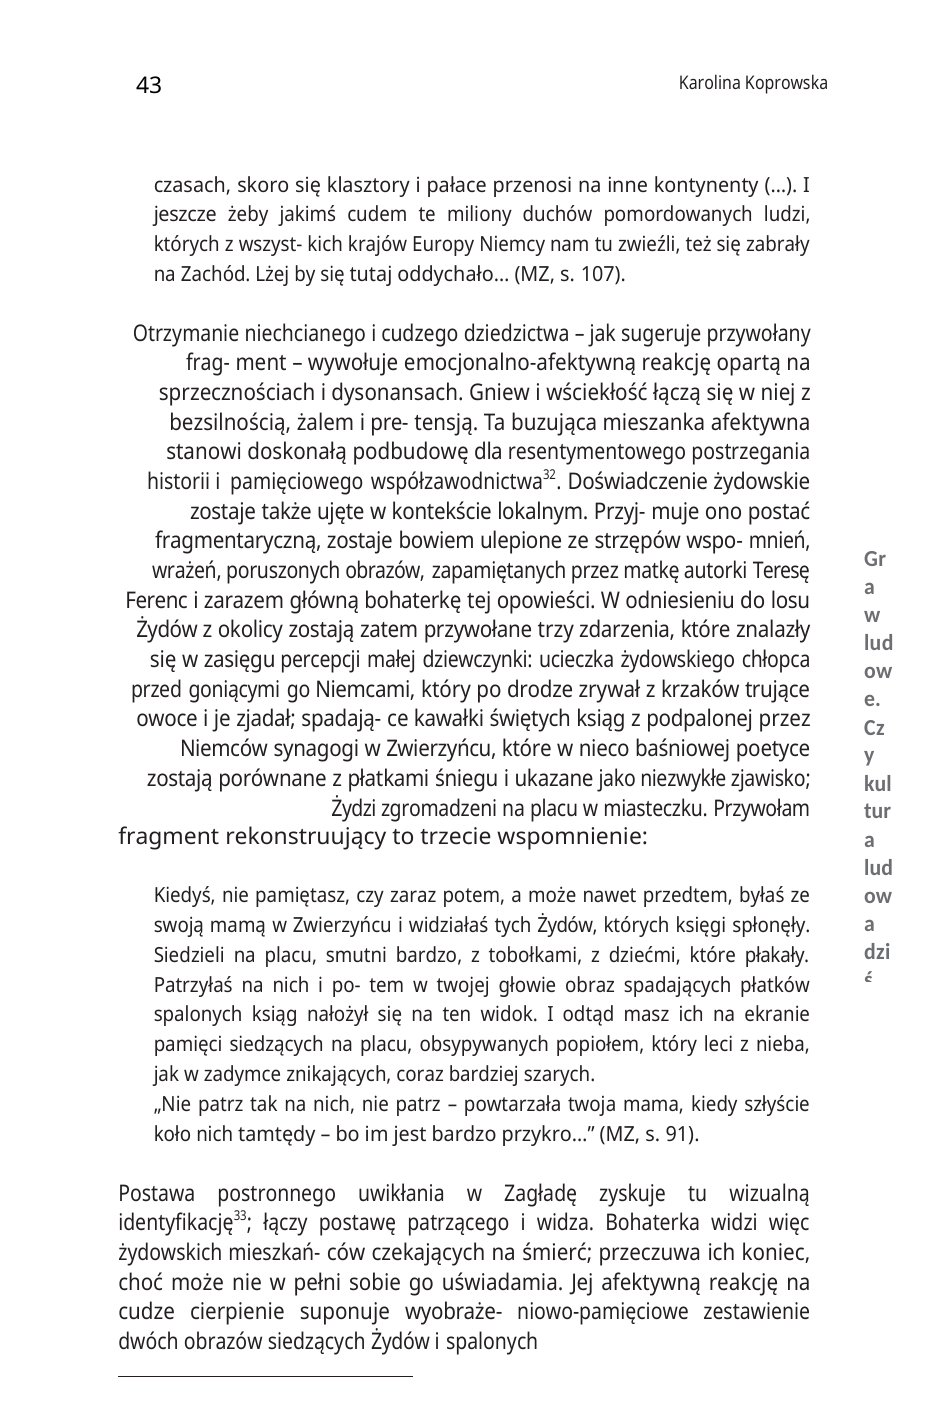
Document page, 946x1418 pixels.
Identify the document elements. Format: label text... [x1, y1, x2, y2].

text Kiedyś, nie pamiętasz, czy zaraz potem, a może nawet przedtem, byłaś ze swoją mamą w Zwierzyńcu i widziałaś tych Żydów, których księgi spłonęły. Siedzieli na placu, smutni bardzo, z tobołkami, z dziećmi, które płakały. Patrzyłaś na nich i po- tem w twojej głowie obraz spadających płatków spalonych ksiąg nałożył się na ten widok. I odtąd masz ich na ekranie pamięci siedzących na placu, obsypywanych popiołem, który leci z nieba, jak w zadymce znikających, coraz bardziej szarych. [153, 880, 810, 1087]
text Postawa postronnego uwikłania w Zagładę zyskuje tu wizualną identyfikację33; łączy postawę patrzącego i widza. Bohaterka widzi więc żydowskich mieszkań- ców czekających na śmierć; przeczuwa ich koniec, choć może nie w pełni sobie go uświadamia. Jej afektywną reakcję na cudze cierpienie suponuje wyobraże- niowo-pamięciowe zestawienie dwóch obrazów siedzących Żydów i spalonych [118, 1178, 810, 1356]
text Otrzymanie niechcianego i cudzego dziedzictwa – jak sugeruje przywołany frag- ment – wywołuje emocjonalno-afektywną reakcję opartą na sprzecznościach i dysonansach. Gniew i wściekłość łączą się w niej z bezsilnością, żalem i pre- tensją. Ta buzująca mieszanka afektywna stanowi doskonałą podbudowę dla resentymentowego postrzegania historii i pamięciowego współzawodnictwa32. Doświadczenie żydowskie zostaje także ujęte w kontekście lokalnym. Przyj- muje ono postać fragmentaryczną, zostaje bowiem ulepione ze strzępów wspo- mnień, wrażeń, poruszonych obrazów, zapamiętanych przez matkę autorki Teresę Ferenc i zarazem główną bohaterkę tej opowieści. W odniesieniu do losu Żydów z okolicy zostają zatem przywołane trzy zdarzenia, które znalazły się w zasięgu percepcji małej dziewczynki: ucieczka żydowskiego chłopca przed goniącymi go Niemcami, który po drodze zrywał z krzaków trujące owoce i je zjadał; spadają- ce kawałki świętych ksiąg z podpalonej przez Niemców synagogi w Zwierzyńcu, które w nieco baśniowej poetyce zostają porównane z płatkami śniegu i ukazane jako niezwykłe zjawisko; Żydzi zgromadzeni na placu w miasteczku. Przywołam [117, 318, 810, 823]
text fragment rekonstruujący to trzecie wspomnienie: [118, 823, 862, 849]
text czasach, skoro się klasztory i pałace przenosi na inne kontynenty (…). I jeszcze żeby jakimś cudem te miliony duchów pomordowanych ludzi, których z wszyst- kich krajów Europy Niemcy nam tu zwieźli, też się zabrały na Zachód. Lżej by się tutaj oddychało… (MZ, s. 107). [153, 170, 810, 287]
text [893, 823, 933, 849]
text „Nie patrz tak na nich, nie patrz – powtarzała twoja mama, kiedy szłyście koło nich tamtędy – bo im jest bardzo przykro…” (MZ, s. 91). [153, 1089, 810, 1148]
text Gra w ludowe. Czy kultura ludowa dziś inspiruje? [864, 544, 893, 982]
